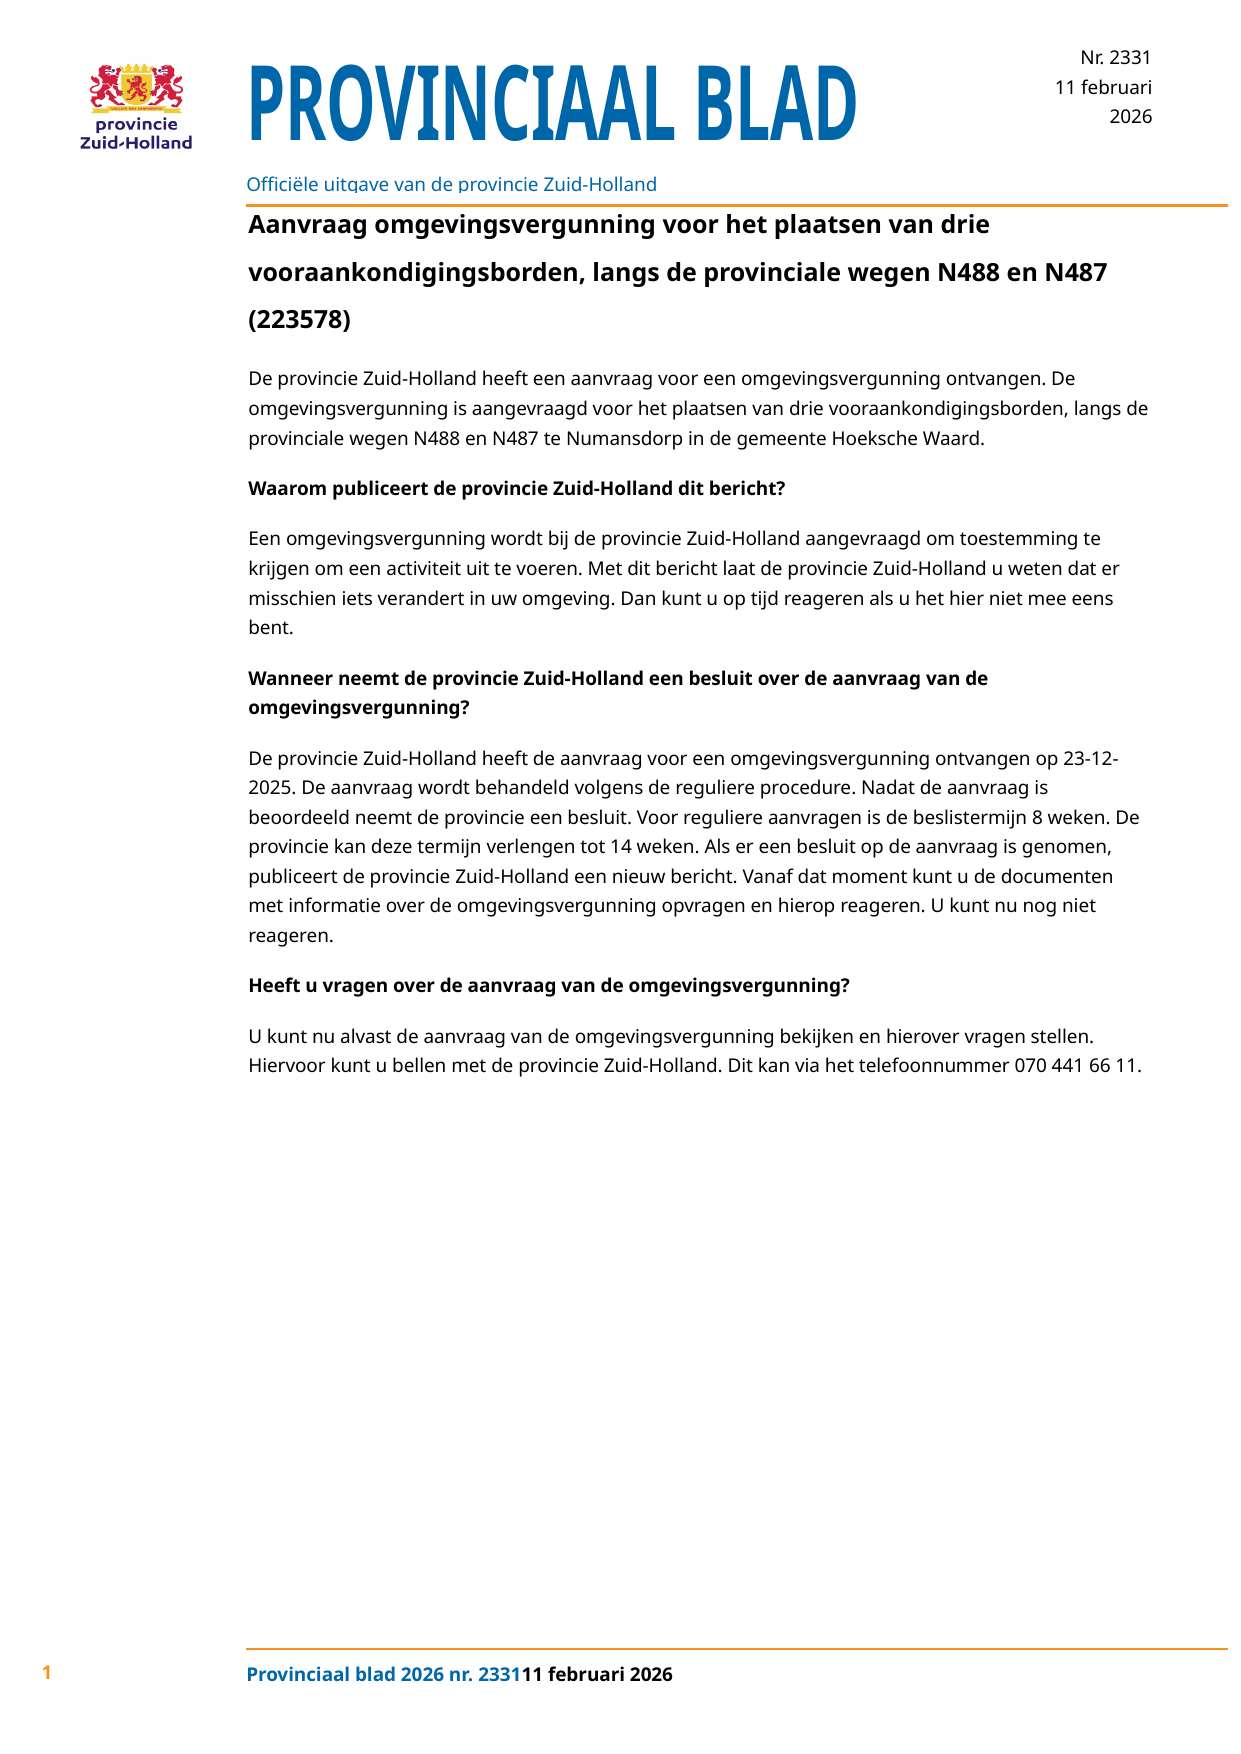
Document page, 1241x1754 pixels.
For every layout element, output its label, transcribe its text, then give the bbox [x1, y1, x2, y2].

text Een omgevingsvergunning wordt bij de provincie Zuid-Holland aangevraagd om toestemming te krijgen om een activiteit uit te voeren. Met dit bericht laat de provincie Zuid-Holland u weten dat er misschien iets verandert in uw omgeving. Dan kunt u op tijd reageren als u het hier niet mee eens bent. [248, 526, 1152, 640]
text De provincie Zuid-Holland heeft de aanvraag voor een omgevingsvergunning ontvangen op 23-12-2025. De aanvraag wordt behandeld volgens de reguliere procedure. Nadat de aanvraag is beoordeeld neemt de provincie een besluit. Voor reguliere aanvragen is de beslistermijn 8 weken. De provincie kan deze termijn verlengen tot 14 weken. Als er een besluit op de aanvraag is genomen, publiceert de provincie Zuid-Holland een nieuw bericht. Vanaf dat moment kunt u de documenten met informatie over de omgevingsvergunning opvragen en hierop reageren. U kunt nu nog niet reageren. [248, 745, 1152, 948]
picture [41, 47, 231, 172]
text Aanvraag omgevingsvergunning voor het plaatsen van drie vooraankondigingsborden, langs de provinciale wegen N488 en N487 (223578) [248, 207, 1152, 336]
text Heeft u vragen over de aanvraag van de omgevingsvergunning? [248, 973, 1152, 998]
text U kunt nu alvast de aanvraag van de omgevingsvergunning bekijken en hierover vragen stellen. Hiervoor kunt u bellen met de provincie Zuid-Holland. Dit kan via het telefoonnummer 070 441 66 11. [248, 1023, 1152, 1078]
text Wanneer neemt de provincie Zuid-Holland een besluit over de aanvraag van de omgevingsvergunning? [248, 665, 1152, 720]
text De provincie Zuid-Holland heeft een aanvraag voor een omgevingsvergunning ontvangen. De omgevingsvergunning is aangevraagd voor het plaatsen van drie vooraankondigingsborden, langs de provinciale wegen N488 en N487 te Numansdorp in de gemeente Hoeksche Waard. [248, 366, 1152, 450]
text Waarom publiceert de provincie Zuid-Holland dit bericht? [248, 475, 1152, 501]
